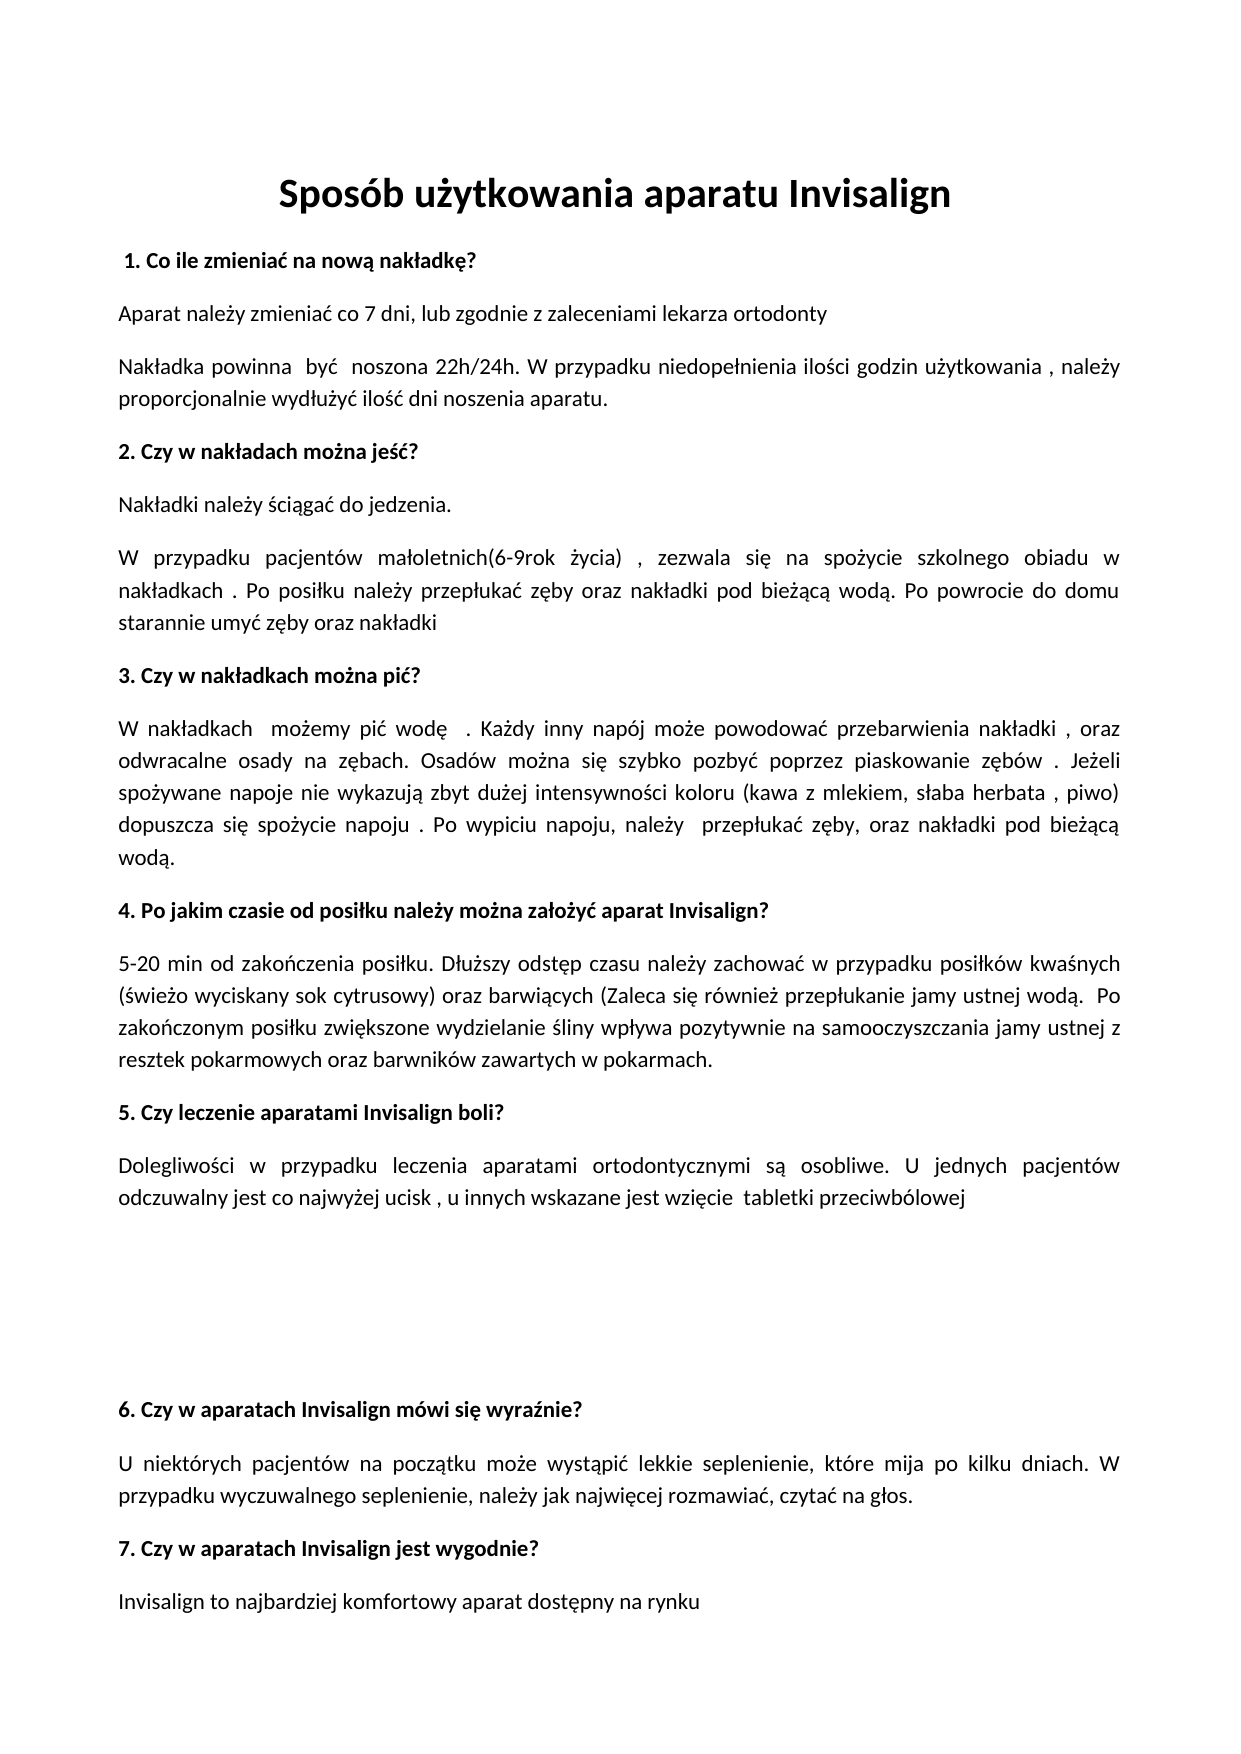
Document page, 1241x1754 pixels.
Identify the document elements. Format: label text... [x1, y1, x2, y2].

text 6. Czy w aparatach Invisalign mówi się wyraźnie? [118, 1396, 1122, 1424]
text 1. Co ile zmieniać na nową nakładkę? [118, 246, 1122, 274]
text Nakładki należy ściągać do jedzenia. [118, 491, 1122, 518]
text 5. Czy leczenie aparatami Invisalign boli? [118, 1098, 1122, 1126]
text W nakładkach możemy pić wodę . Każdy inny napój może powodować przebarwienia nakładki , oraz odwracalne osady na zębach. Osadów można się szybko pozbyć poprzez piaskowanie zębów . Jeżeli spożywane napoje nie wykazują zbyt dużej intensywności koloru (kawa z mlekiem, słaba herbata , piwo) dopuszcza się spożycie napoju . Po wypiciu napoju, należy przepłukać zęby, oraz nakładki pod bieżącą wodą. [118, 714, 1122, 871]
text Dolegliwości w przypadku leczenia aparatami ortodontycznymi są osobliwe. U jednych pacjentów odczuwalny jest co najwyżej ucisk , u innych wskazane jest wzięcie tabletki przeciwbólowej [118, 1151, 1122, 1212]
text 7. Czy w aparatach Invisalign jest wygodnie? [118, 1534, 1122, 1562]
text 5-20 min od zakończenia posiłku. Dłuższy odstęp czasu należy zachować w przypadku posiłków kwaśnych (świeżo wyciskany sok cytrusowy) oraz barwiących (Zaleca się również przepłukanie jamy ustnej wodą. Po zakończonym posiłku zwiększone wydzielanie śliny wpływa pozytywnie na samooczyszczania jamy ustnej z resztek pokarmowych oraz barwników zawartych w pokarmach. [118, 949, 1122, 1073]
text 4. Po jakim czasie od posiłku należy można założyć aparat Invisalign? [118, 896, 1122, 924]
text Sposób użytkowania aparatu Invisalign [118, 167, 1122, 218]
text Invisalign to najbardziej komfortowy aparat dostępny na rynku [118, 1587, 1122, 1615]
text W przypadku pacjentów małoletnich(6-9rok życia) , zezwala się na spożycie szkolnego obiadu w nakładkach . Po posiłku należy przepłukać zęby oraz nakładki pod bieżącą wodą. Po powrocie do domu starannie umyć zęby oraz nakładki [118, 543, 1122, 636]
text 3. Czy w nakładkach można pić? [118, 661, 1122, 689]
text 2. Czy w nakładach można jeść? [118, 437, 1122, 466]
text Aparat należy zmieniać co 7 dni, lub zgodnie z zaleceniami lekarza ortodonty [118, 299, 1122, 327]
text Nakładka powinna być noszona 22h/24h. W przypadku niedopełnienia ilości godzin użytkowania , należy proporcjonalnie wydłużyć ilość dni noszenia aparatu. [118, 352, 1122, 412]
text U niektórych pacjentów na początku może wystąpić lekkie seplenienie, które mija po kilku dniach. W przypadku wyczuwalnego seplenienie, należy jak najwięcej rozmawiać, czytać na głos. [118, 1449, 1122, 1509]
